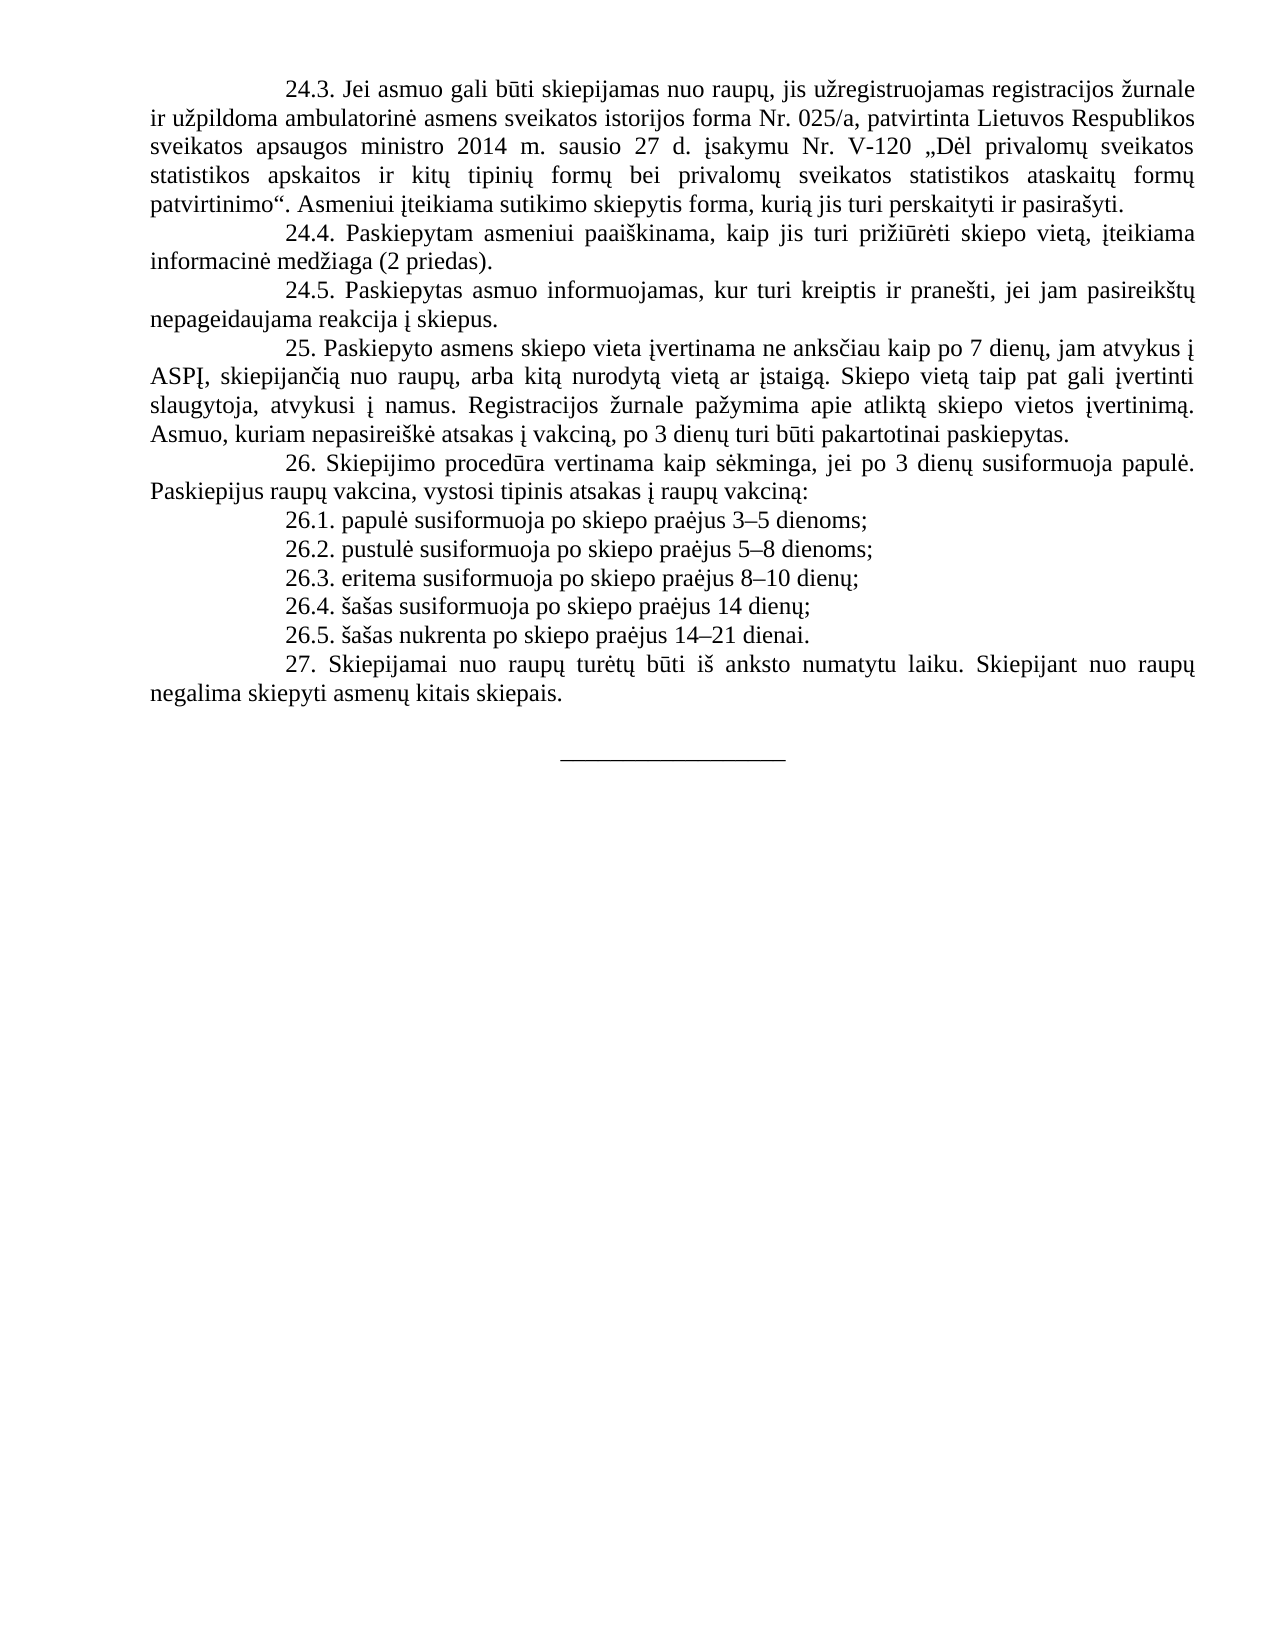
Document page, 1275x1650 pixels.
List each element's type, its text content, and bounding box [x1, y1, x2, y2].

text 26.2. pustulė susiformuoja po skiepo praėjus 5–8 dienoms; [150, 534, 1196, 563]
text __________________ [150, 735, 1196, 764]
text 26.1. papulė susiformuoja po skiepo praėjus 3–5 dienoms; [150, 505, 1196, 534]
text 26. Skiepijimo procedūra vertinama kaip sėkminga, jei po 3 dienų susiformuoja papulė. Paskiepijus raupų vakcina, vystosi tipinis atsakas į raupų vakciną: [150, 448, 1196, 505]
text 25. Paskiepyto asmens skiepo vieta įvertinama ne anksčiau kaip po 7 dienų, jam atvykus į ASPĮ, skiepijančią nuo raupų, arba kitą nurodytą vietą ar įstaigą. Skiepo vietą taip pat gali įvertinti slaugytoja, atvykusi į namus. Registracijos žurnale pažymima apie atliktą skiepo vietos įvertinimą. Asmuo, kuriam nepasireiškė atsakas į vakciną, po 3 dienų turi būti pakartotinai paskiepytas. [150, 333, 1196, 448]
text 24.3. Jei asmuo gali būti skiepijamas nuo raupų, jis užregistruojamas registracijos žurnale ir užpildoma ambulatorinė asmens sveikatos istorijos forma Nr. 025/a, patvirtinta Lietuvos Respublikos sveikatos apsaugos ministro 2014 m. sausio 27 d. įsakymu Nr. V-120 „Dėl privalomų sveikatos statistikos apskaitos ir kitų tipinių formų bei privalomų sveikatos statistikos ataskaitų formų patvirtinimo“. Asmeniui įteikiama sutikimo skiepytis forma, kurią jis turi perskaityti ir pasirašyti. [150, 74, 1196, 218]
text 26.5. šašas nukrenta po skiepo praėjus 14–21 dienai. [150, 620, 1196, 649]
text 27. Skiepijamai nuo raupų turėtų būti iš anksto numatytu laiku. Skiepijant nuo raupų negalima skiepyti asmenų kitais skiepais. [150, 649, 1196, 706]
text 24.5. Paskiepytas asmuo informuojamas, kur turi kreiptis ir pranešti, jei jam pasireikštų nepageidaujama reakcija į skiepus. [150, 275, 1196, 333]
text 26.4. šašas susiformuoja po skiepo praėjus 14 dienų; [150, 591, 1196, 620]
text 26.3. eritema susiformuoja po skiepo praėjus 8–10 dienų; [150, 563, 1196, 591]
text 24.4. Paskiepytam asmeniui paaiškinama, kaip jis turi prižiūrėti skiepo vietą, įteikiama informacinė medžiaga (2 priedas). [150, 218, 1196, 275]
